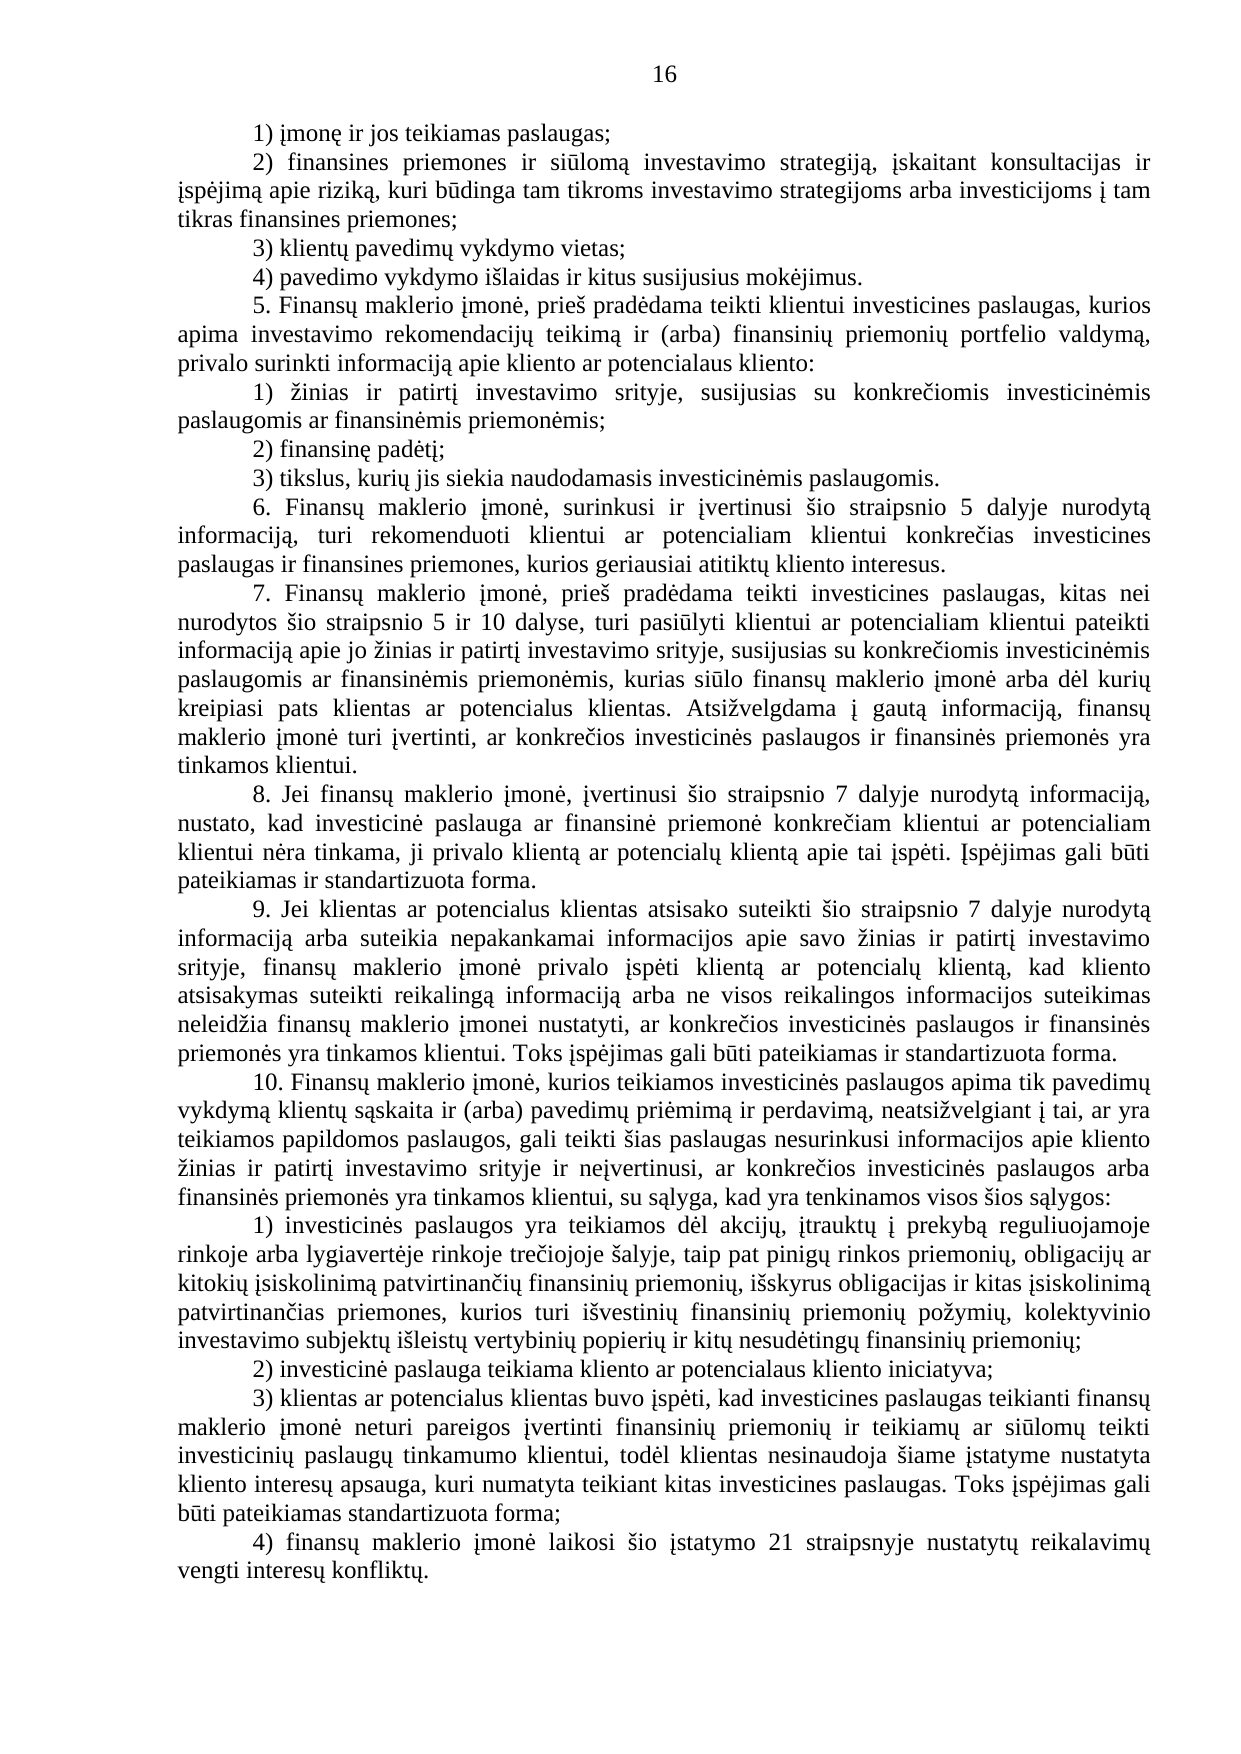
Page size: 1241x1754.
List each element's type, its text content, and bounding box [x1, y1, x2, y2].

text 3) tikslus, kurių jis siekia naudodamasis investicinėmis paslaugomis. [177, 463, 1152, 492]
text 1) įmonę ir jos teikiamas paslaugas; [177, 118, 1152, 147]
text 6. Finansų maklerio įmonė, surinkusi ir įvertinusi šio straipsnio 5 dalyje nurodytą informaciją, turi rekomenduoti klientui ar potencialiam klientui konkrečias investicines paslaugas ir finansines priemones, kurios geriausiai atitiktų kliento interesus. [177, 492, 1152, 578]
text 2) finansinę padėtį; [177, 434, 1152, 463]
text 5. Finansų maklerio įmonė, prieš pradėdama teikti klientui investicines paslaugas, kurios apima investavimo rekomendacijų teikimą ir (arba) finansinių priemonių portfelio valdymą, privalo surinkti informaciją apie kliento ar potencialaus kliento: [177, 291, 1152, 377]
text 1) investicinės paslaugos yra teikiamos dėl akcijų, įtrauktų į prekybą reguliuojamoje rinkoje arba lygiavertėje rinkoje trečiojoje šalyje, taip pat pinigų rinkos priemonių, obligacijų ar kitokių įsiskolinimą patvirtinančių finansinių priemonių, išskyrus obligacijas ir kitas įsiskolinimą patvirtinančias priemones, kurios turi išvestinių finansinių priemonių požymių, kolektyvinio investavimo subjektų išleistų vertybinių popierių ir kitų nesudėtingų finansinių priemonių; [177, 1211, 1152, 1354]
text 3) klientų pavedimų vykdymo vietas; [177, 233, 1152, 262]
text 4) finansų maklerio įmonė laikosi šio įstatymo 21 straipsnyje nustatytų reikalavimų vengti interesų konfliktų. [177, 1527, 1152, 1584]
text 3) klientas ar potencialus klientas buvo įspėti, kad investicines paslaugas teikianti finansų maklerio įmonė neturi pareigos įvertinti finansinių priemonių ir teikiamų ar siūlomų teikti investicinių paslaugų tinkamumo klientui, todėl klientas nesinaudoja šiame įstatyme nustatyta kliento interesų apsauga, kuri numatyta teikiant kitas investicines paslaugas. Toks įspėjimas gali būti pateikiamas standartizuota forma; [177, 1383, 1152, 1527]
text 2) finansines priemones ir siūlomą investavimo strategiją, įskaitant konsultacijas ir įspėjimą apie riziką, kuri būdinga tam tikroms investavimo strategijoms arba investicijoms į tam tikras finansines priemones; [177, 147, 1152, 233]
text 9. Jei klientas ar potencialus klientas atsisako suteikti šio straipsnio 7 dalyje nurodytą informaciją arba suteikia nepakankamai informacijos apie savo žinias ir patirtį investavimo srityje, finansų maklerio įmonė privalo įspėti klientą ar potencialų klientą, kad kliento atsisakymas suteikti reikalingą informaciją arba ne visos reikalingos informacijos suteikimas neleidžia finansų maklerio įmonei nustatyti, ar konkrečios investicinės paslaugos ir finansinės priemonės yra tinkamos klientui. Toks įspėjimas gali būti pateikiamas ir standartizuota forma. [177, 894, 1152, 1067]
text 1) žinias ir patirtį investavimo srityje, susijusias su konkrečiomis investicinėmis paslaugomis ar finansinėmis priemonėmis; [177, 377, 1152, 434]
text 2) investicinė paslauga teikiama kliento ar potencialaus kliento iniciatyva; [177, 1354, 1152, 1383]
text 7. Finansų maklerio įmonė, prieš pradėdama teikti investicines paslaugas, kitas nei nurodytos šio straipsnio 5 ir 10 dalyse, turi pasiūlyti klientui ar potencialiam klientui pateikti informaciją apie jo žinias ir patirtį investavimo srityje, susijusias su konkrečiomis investicinėmis paslaugomis ar finansinėmis priemonėmis, kurias siūlo finansų maklerio įmonė arba dėl kurių kreipiasi pats klientas ar potencialus klientas. Atsižvelgdama į gautą informaciją, finansų maklerio įmonė turi įvertinti, ar konkrečios investicinės paslaugos ir finansinės priemonės yra tinkamos klientui. [177, 578, 1152, 779]
text 10. Finansų maklerio įmonė, kurios teikiamos investicinės paslaugos apima tik pavedimų vykdymą klientų sąskaita ir (arba) pavedimų priėmimą ir perdavimą, neatsižvelgiant į tai, ar yra teikiamos papildomos paslaugos, gali teikti šias paslaugas nesurinkusi informacijos apie kliento žinias ir patirtį investavimo srityje ir neįvertinusi, ar konkrečios investicinės paslaugos arba finansinės priemonės yra tinkamos klientui, su sąlyga, kad yra tenkinamos visos šios sąlygos: [177, 1067, 1152, 1211]
text 4) pavedimo vykdymo išlaidas ir kitus susijusius mokėjimus. [177, 262, 1152, 291]
text 8. Jei finansų maklerio įmonė, įvertinusi šio straipsnio 7 dalyje nurodytą informaciją, nustato, kad investicinė paslauga ar finansinė priemonė konkrečiam klientui ar potencialiam klientui nėra tinkama, ji privalo klientą ar potencialų klientą apie tai įspėti. Įspėjimas gali būti pateikiamas ir standartizuota forma. [177, 779, 1152, 894]
